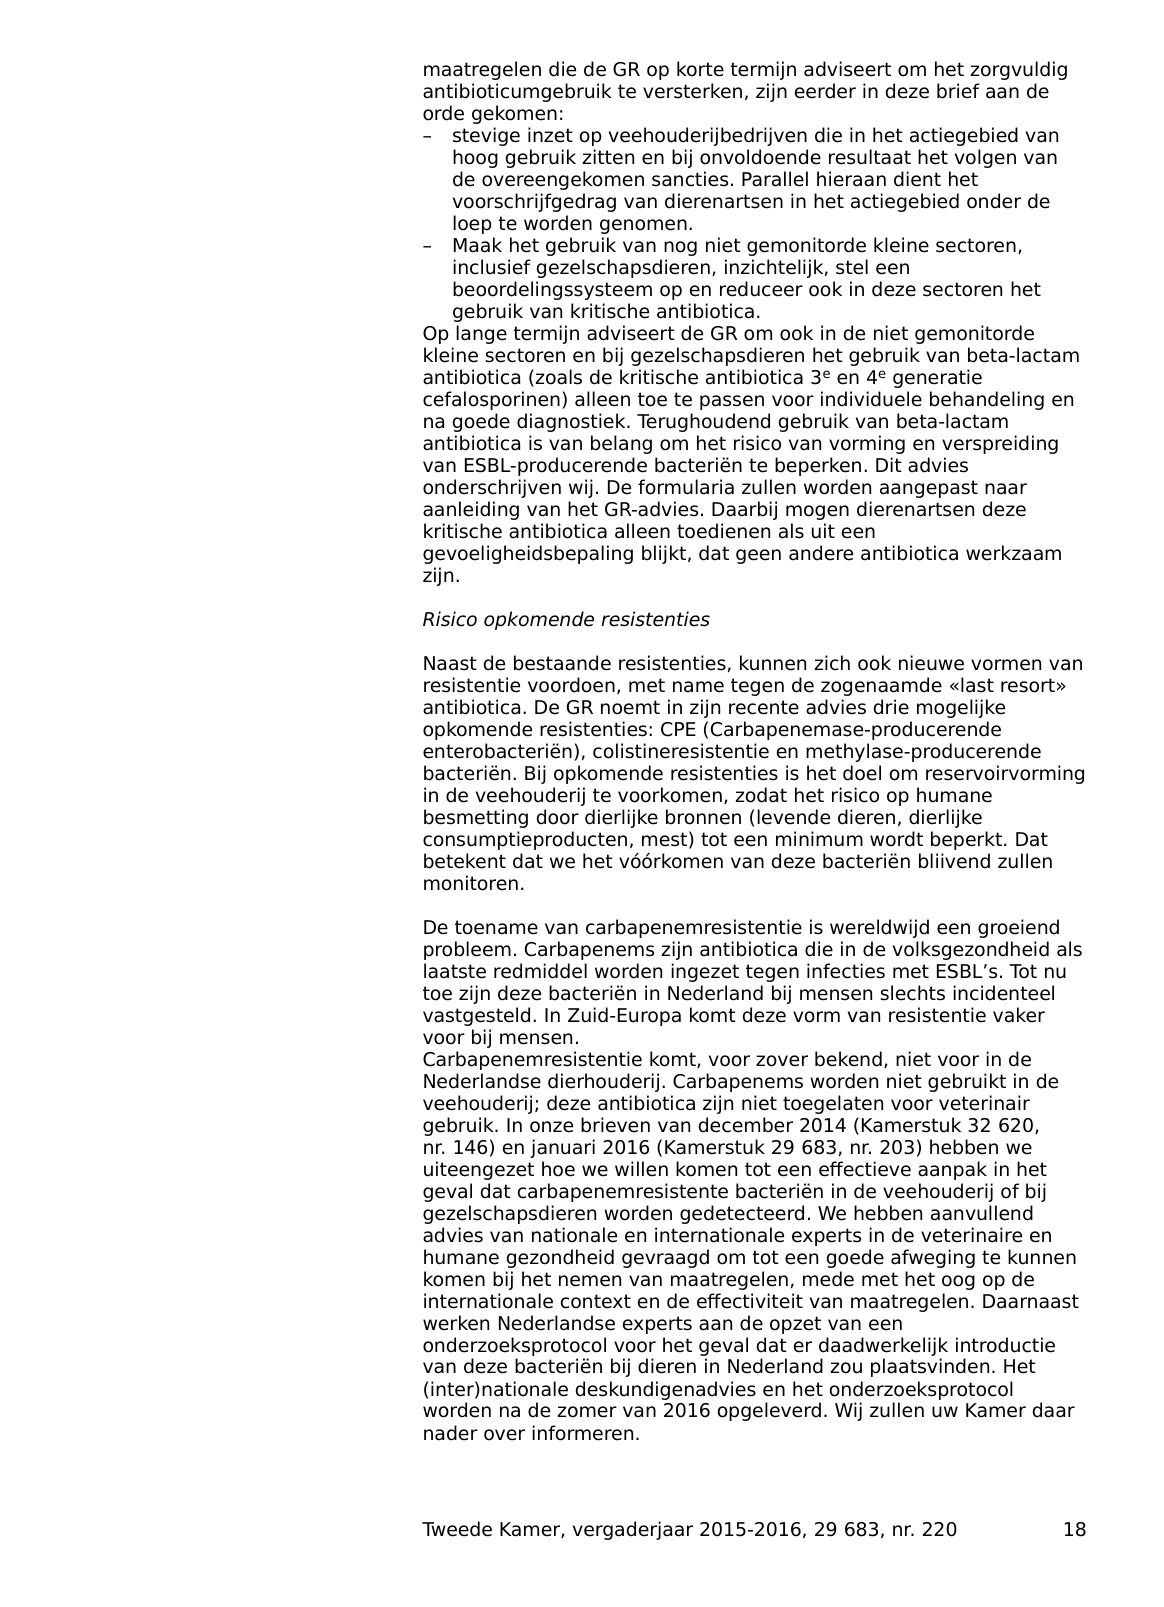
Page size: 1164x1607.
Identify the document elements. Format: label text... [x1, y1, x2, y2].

text Carbapenemresistentie komt, voor zover bekend, niet voor in de Nederlandse dierhouderij. Carbapenems worden niet gebruikt in de veehouderij; deze antibiotica zijn niet toegelaten voor veterinair gebruik. In onze brieven van december 2014 (Kamerstuk 32 620, nr. 146) en januari 2016 (Kamerstuk 29 683, nr. 203) hebben we uiteengezet hoe we willen komen tot een effectieve aanpak in het geval dat carbapenemresistente bacteriën in de veehouderij of bij gezelschapsdieren worden gedetecteerd. We hebben aanvullend advies van nationale en internationale experts in de veterinaire en humane gezondheid gevraagd om tot een goede afweging te kunnen komen bij het nemen van maatregelen, mede met het oog op de internationale context en de effectiviteit van maatregelen. Daarnaast werken Nederlandse experts aan de opzet van een onderzoeksprotocol voor het geval dat er daadwerkelijk introductie van deze bacteriën bij dieren in Nederland zou plaatsvinden. Het (inter)nationale deskundigenadvies en het onderzoeksprotocol worden na de zomer van 2016 opgeleverd. Wij zullen uw Kamer daar nader over informeren. [422, 1049, 1087, 1444]
text De toename van carbapenemresistentie is wereldwijd een groeiend probleem. Carbapenems zijn antibiotica die in de volksgezondheid als laatste redmiddel worden ingezet tegen infecties met ESBL’s. Tot nu toe zijn deze bacteriën in Nederland bij mensen slechts incidenteel vastgesteld. In Zuid-Europa komt deze vorm van resistentie vaker voor bij mensen. [422, 917, 1087, 1049]
text Naast de bestaande resistenties, kunnen zich ook nieuwe vormen van resistentie voordoen, met name tegen de zogenaamde «last resort» antibiotica. De GR noemt in zijn recente advies drie mogelijke opkomende resistenties: CPE (Carbapenemase-producerende enterobacteriën), colistineresistentie en methylase-producerende bacteriën. Bij opkomende resistenties is het doel om reservoirvorming in de veehouderij te voorkomen, zodat het risico op humane besmetting door dierlijke bronnen (levende dieren, dierlijke consumptieproducten, mest) tot een minimum wordt beperkt. Dat betekent dat we het vóórkomen van deze bacteriën bliivend zullen monitoren. [422, 653, 1087, 895]
subtitle Risico opkomende resistenties [422, 609, 1087, 631]
text maatregelen die de GR op korte termijn adviseert om het zorgvuldig antibioticumgebruik te versterken, zijn eerder in deze brief aan de orde gekomen: [422, 59, 1087, 125]
text Op lange termijn adviseert de GR om ook in de niet gemonitorde kleine sectoren en bij gezelschapsdieren het gebruik van beta-lactam antibiotica (zoals de kritische antibiotica 3e en 4e generatie cefalosporinen) alleen toe te passen voor individuele behandeling en na goede diagnostiek. Terughoudend gebruik van beta-lactam antibiotica is van belang om het risico van vorming en verspreiding van ESBL-producerende bacteriën te beperken. Dit advies onderschrijven wij. De formularia zullen worden aangepast naar aanleiding van het GR-advies. Daarbij mogen dierenartsen deze kritische antibiotica alleen toedienen als uit een gevoeligheidsbepaling blijkt, dat geen andere antibiotica werkzaam zijn. [422, 323, 1087, 587]
text – Maak het gebruik van nog niet gemonitorde kleine sectoren, inclusief gezelschapsdieren, inzichtelijk, stel een beoordelingssysteem op en reduceer ook in deze sectoren het gebruik van kritische antibiotica. [422, 235, 1087, 323]
text – stevige inzet op veehouderijbedrijven die in het actiegebied van hoog gebruik zitten en bij onvoldoende resultaat het volgen van de overeengekomen sancties. Parallel hieraan dient het voorschrijfgedrag van dierenartsen in het actiegebied onder de loep te worden genomen. [422, 125, 1087, 235]
